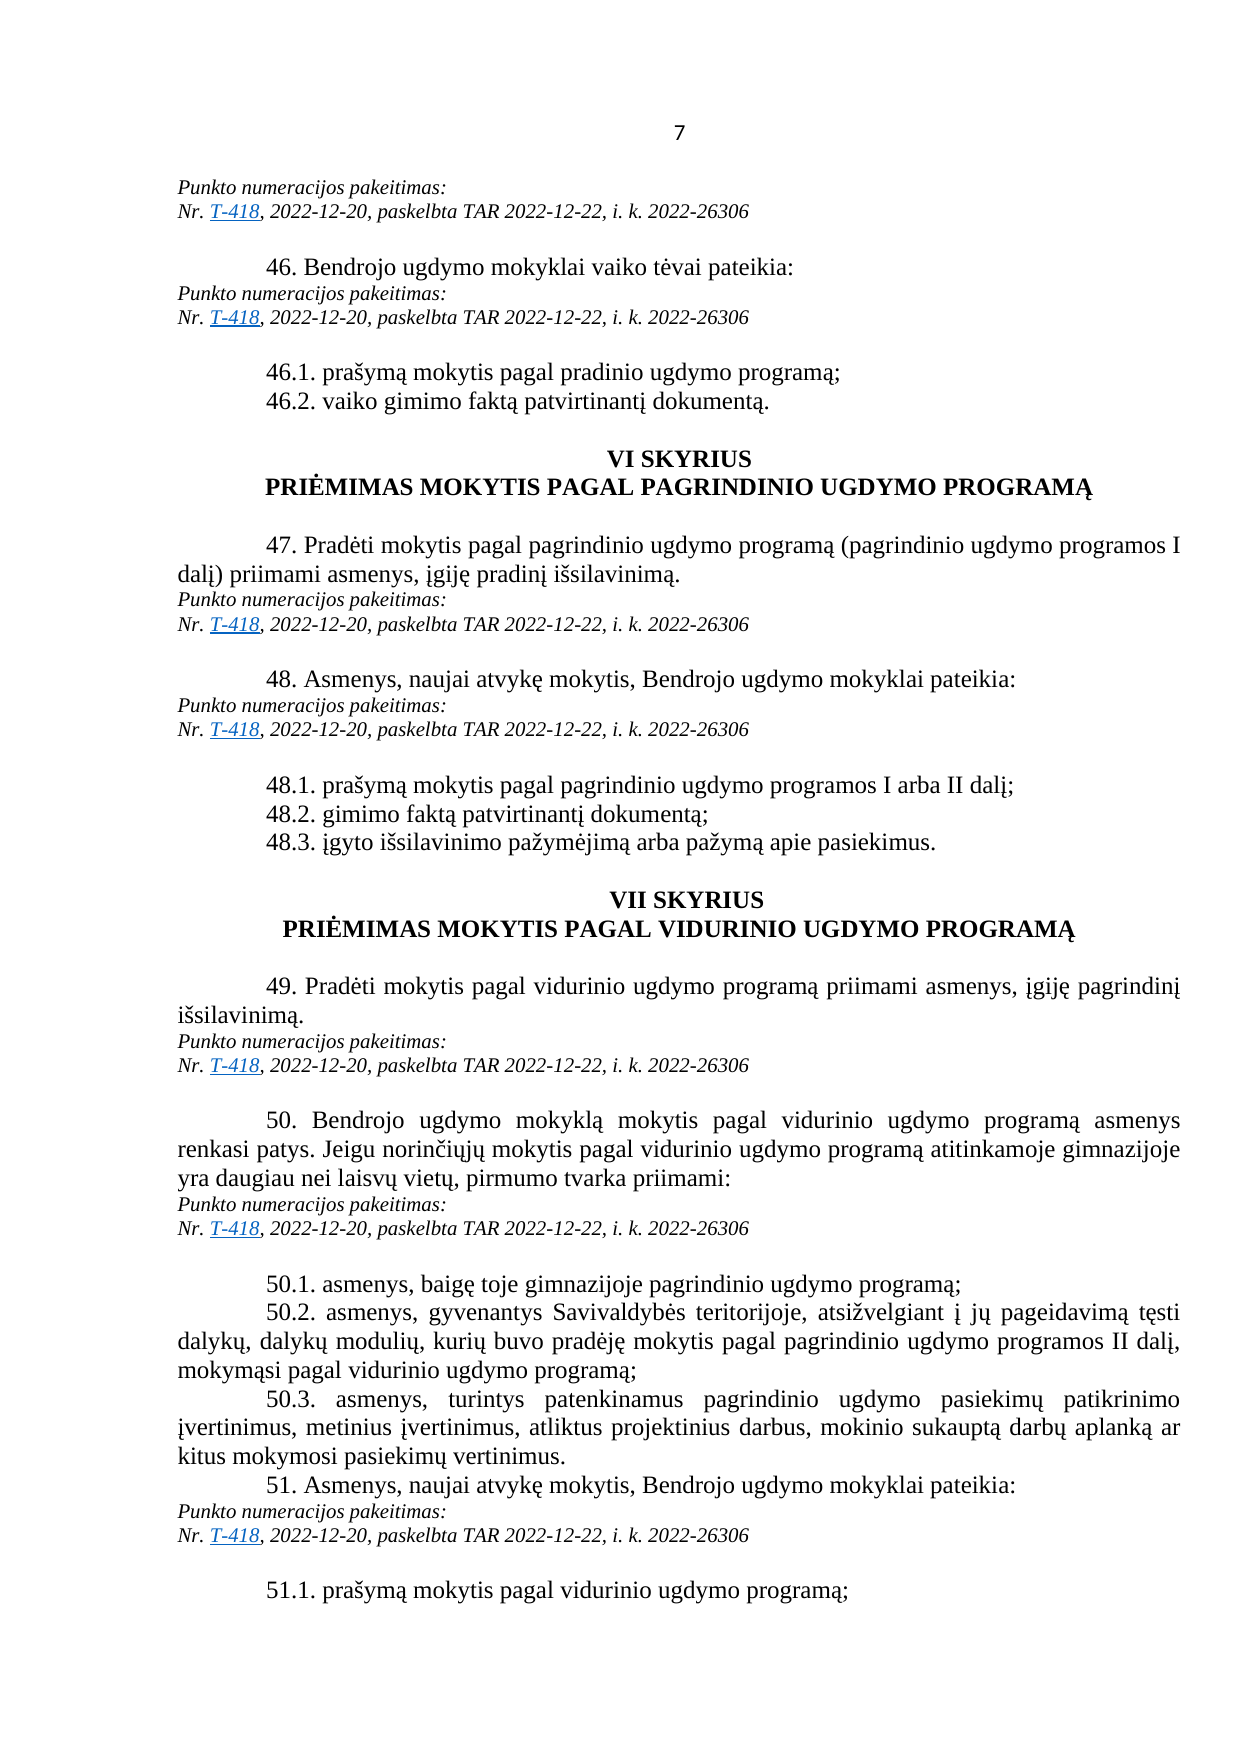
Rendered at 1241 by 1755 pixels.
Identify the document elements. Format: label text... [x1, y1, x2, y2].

text Nr. T-418, 2022-12-20, paskelbta TAR 2022-12-22, i. k. 2022-26306 [177, 1216, 1181, 1240]
text 46.1. prašymą mokytis pagal pradinio ugdymo programą; [177, 357, 1181, 386]
text 48. Asmenys, naujai atvykę mokytis, Bendrojo ugdymo mokyklai pateikia: [177, 664, 1181, 693]
text 50. Bendrojo ugdymo mokyklą mokytis pagal vidurinio ugdymo programą asmenys renkasi patys. Jeigu norinčiųjų mokytis pagal vidurinio ugdymo programą atitinkamoje gimnazijoje yra daugiau nei laisvų vietų, pirmumo tvarka priimami: [177, 1106, 1181, 1192]
text 51. Asmenys, naujai atvykę mokytis, Bendrojo ugdymo mokyklai pateikia: [177, 1470, 1181, 1499]
text 50.3. asmenys, turintys patenkinamus pagrindinio ugdymo pasiekimų patikrinimo įvertinimus, metinius įvertinimus, atliktus projektinius darbus, mokinio sukauptą darbų aplanką ar kitus mokymosi pasiekimų vertinimus. [177, 1384, 1181, 1470]
text Nr. T-418, 2022-12-20, paskelbta TAR 2022-12-22, i. k. 2022-26306 [177, 717, 1181, 741]
text Nr. T-418, 2022-12-20, paskelbta TAR 2022-12-22, i. k. 2022-26306 [177, 1053, 1181, 1077]
text PRIĖMIMAS MOKYTIS PAGAL PAGRINDINIO UGDYMO PROGRAMĄ [177, 472, 1181, 501]
text 48.2. gimimo faktą patvirtinantį dokumentą; [177, 799, 1181, 827]
text Nr. T-418, 2022-12-20, paskelbta TAR 2022-12-22, i. k. 2022-26306 [177, 1523, 1181, 1547]
text 48.1. prašymą mokytis pagal pagrindinio ugdymo programos I arba II dalį; [177, 770, 1181, 799]
text Punkto numeracijos pakeitimas: [177, 175, 1181, 199]
text Punkto numeracijos pakeitimas: [177, 281, 1181, 304]
text 47. Pradėti mokytis pagal pagrindinio ugdymo programą (pagrindinio ugdymo programos I dalį) priimami asmenys, įgiję pradinį išsilavinimą. [177, 530, 1181, 587]
text VI SKYRIUS [177, 444, 1181, 472]
text 49. Pradėti mokytis pagal vidurinio ugdymo programą priimami asmenys, įgiję pagrindinį išsilavinimą. [177, 971, 1181, 1029]
text 46.2. vaiko gimimo faktą patvirtinantį dokumentą. [177, 386, 1181, 415]
text 50.1. asmenys, baigę toje gimnazijoje pagrindinio ugdymo programą; [177, 1269, 1181, 1297]
text 50.2. asmenys, gyvenantys Savivaldybės teritorijoje, atsižvelgiant į jų pageidavimą tęsti dalykų, dalykų modulių, kurių buvo pradėję mokytis pagal pagrindinio ugdymo programos II dalį, mokymąsi pagal vidurinio ugdymo programą; [177, 1297, 1181, 1384]
text 48.3. įgyto išsilavinimo pažymėjimą arba pažymą apie pasiekimus. [177, 827, 1181, 856]
text PRIĖMIMAS MOKYTIS PAGAL VIDURINIO UGDYMO PROGRAMĄ [177, 914, 1181, 942]
text 46. Bendrojo ugdymo mokyklai vaiko tėvai pateikia: [177, 252, 1181, 281]
text VII SKYRIUS [177, 885, 1181, 914]
text Punkto numeracijos pakeitimas: [177, 1499, 1181, 1523]
text Punkto numeracijos pakeitimas: [177, 1029, 1181, 1053]
text Punkto numeracijos pakeitimas: [177, 693, 1181, 717]
text Nr. T-418, 2022-12-20, paskelbta TAR 2022-12-22, i. k. 2022-26306 [177, 199, 1181, 223]
text Nr. T-418, 2022-12-20, paskelbta TAR 2022-12-22, i. k. 2022-26306 [177, 611, 1181, 636]
text 51.1. prašymą mokytis pagal vidurinio ugdymo programą; [177, 1576, 1181, 1604]
text Nr. T-418, 2022-12-20, paskelbta TAR 2022-12-22, i. k. 2022-26306 [177, 304, 1181, 329]
text Punkto numeracijos pakeitimas: [177, 1192, 1181, 1216]
text Punkto numeracijos pakeitimas: [177, 587, 1181, 611]
